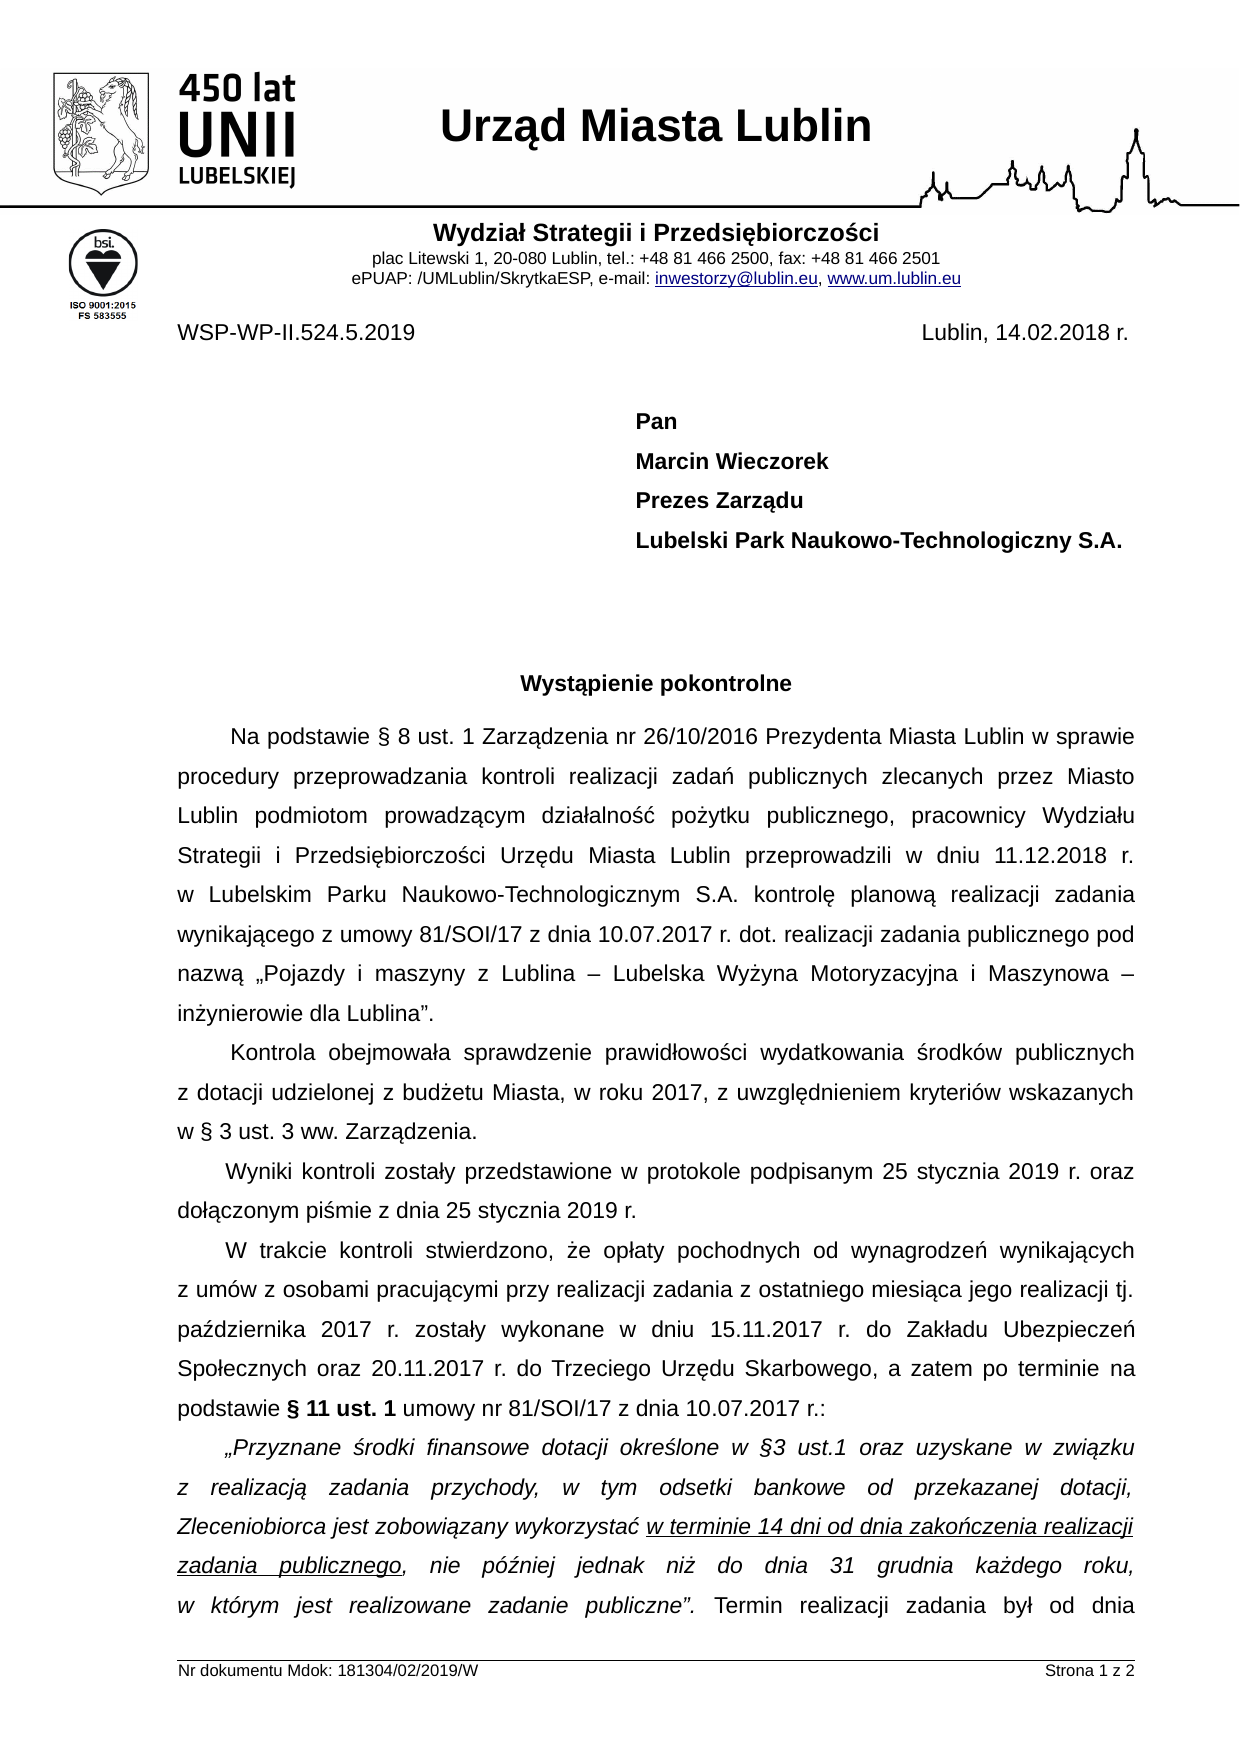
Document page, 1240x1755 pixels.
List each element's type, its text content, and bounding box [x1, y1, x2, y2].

picture [0, 68, 1240, 215]
picture [68, 229, 138, 321]
text Pan Marcin Wieczorek Prezes Zarządu Lubelski Park Naukowo-Technologiczny S.A. [635, 408, 1135, 553]
text W trakcie kontroli stwierdzono, że opłaty pochodnych od wynagrodzeń wynikających z umów z osobami pracującymi przy realizacji zadania z ostatniego miesiąca jego realizacji tj. października 2017 r. zostały wykonane w dniu 15.11.2017 r. do Zakładu Ubezpieczeń Społecznych oraz 20.11.2017 r. do Trzeciego Urzędu Skarbowego, a zatem po terminie na podstawie § 11 ust. 1 umowy nr 81/SOI/17 z dnia 10.07.2017 r.: [177, 1237, 1135, 1421]
text „Przyznane środki finansowe dotacji określone w §3 ust.1 oraz uzyskane w związku z realizacją zadania przychody, w tym odsetki bankowe od przekazanej dotacji, Zleceniobiorca jest zobowiązany wykorzystać w terminie 14 dni od dnia zakończenia realizacji zadania publicznego, nie później jednak niż do dnia 31 grudnia każdego roku, w którym jest realizowane zadanie publiczne”. Termin realizacji zadania był od dnia [177, 1434, 1135, 1618]
text Kontrola obejmowała sprawdzenie prawidłowości wydatkowania środków publicznych z dotacji udzielonej z budżetu Miasta, w roku 2017, z uwzględnieniem kryteriów wskazanych w § 3 ust. 3 ww. Zarządzenia. [177, 1039, 1135, 1144]
text Na podstawie § 8 ust. 1 Zarządzenia nr 26/10/2016 Prezydenta Miasta Lublin w sprawie procedury przeprowadzania kontroli realizacji zadań publicznych zlecanych przez Miasto Lublin podmiotom prowadzącym działalność pożytku publicznego, pracownicy Wydziału Strategii i Przedsiębiorczości Urzędu Miasta Lublin przeprowadzili w dniu 11.12.2018 r. w Lubelskim Parku Naukowo-Technologicznym S.A. kontrolę planową realizacji zadania wynikającego z umowy 81/SOI/17 z dnia 10.07.2017 r. dot. realizacji zadania publicznego pod nazwą „Pojazdy i maszyny z Lublina – Lubelska Wyżyna Motoryzacyjna i Maszynowa – inżynierowie dla Lublina”. [177, 723, 1135, 1026]
text Wystąpienie pokontrolne [177, 670, 1135, 697]
text Wyniki kontroli zostały przedstawione w protokole podpisanym 25 stycznia 2019 r. oraz dołączonym piśmie z dnia 25 stycznia 2019 r. [177, 1158, 1135, 1223]
